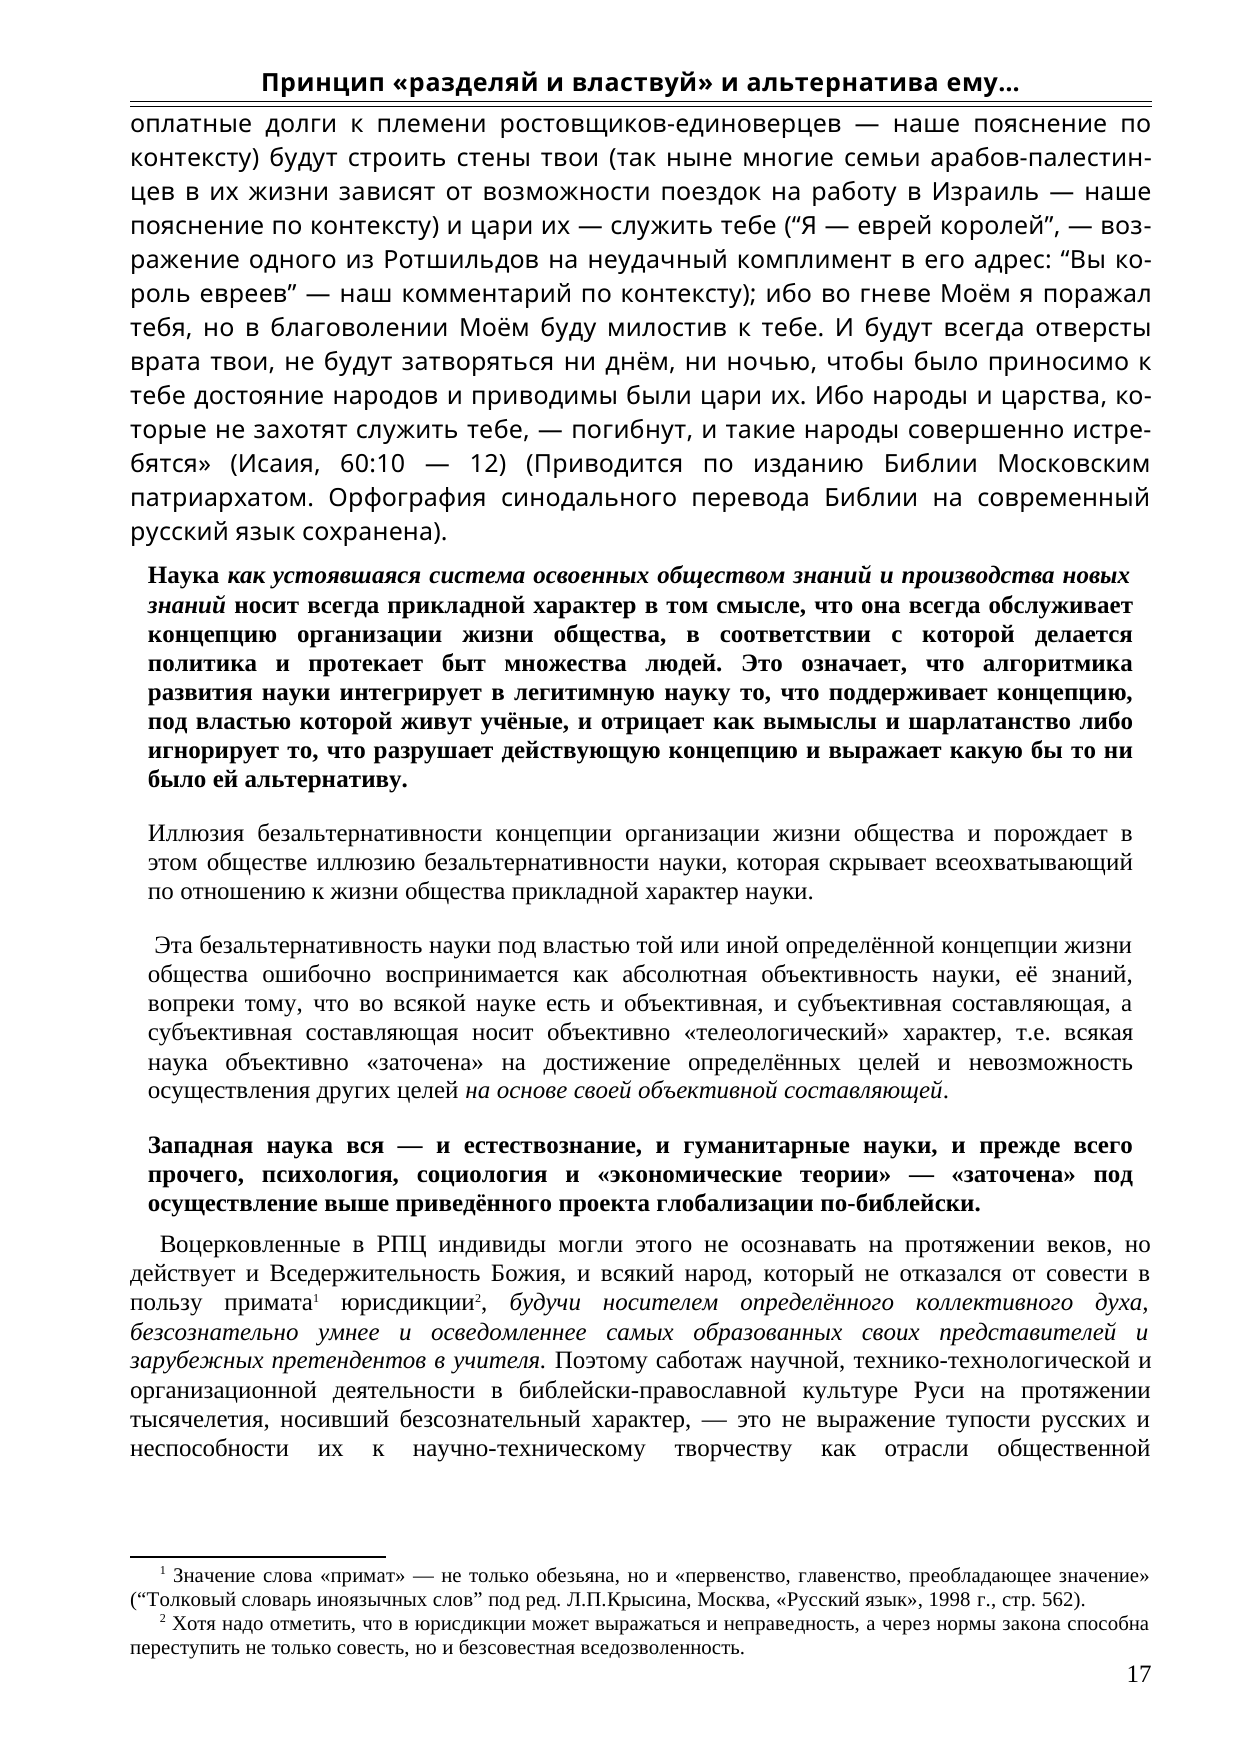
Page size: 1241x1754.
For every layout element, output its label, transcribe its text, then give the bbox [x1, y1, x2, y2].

text Воцерковленные в РПЦ индивиды могли этого не осознавать на протяжении веков, но действует и Вседержительность Божия, и всякий народ, который не отказался от совести в пользу примата юрисдикции, будучи носителем определённого коллективного духа, безсознательно умнее и осведомленнее самых образованных своих представителей и зарубежных претендентов в учителя. Поэтому саботаж научной, технико-техно­ло­гической и организационной деятельности в библейски-православной культуре Руси на протяжении тысячелетия, носивший безсознательный характер, — это не выражение тупости русских и неспособности их к научно-техническому творчеству как отрасли общественной [130, 1229, 1152, 1491]
text Эта безальтернативность науки под властью той или иной определённой концепции жизни общества ошибочно воспринимается как абсолютная объективность науки, её знаний, вопреки тому, что во всякой науке есть и объективная, и субъективная составляющая, а субъективная составляющая носит объективно «телеологический» характер, т.е. всякая наука объективно «заточена» на достижение определённых целей и невозможность осуществления других целей на основе своей объективной составляющей. [148, 930, 1134, 1104]
text Иллюзия безальтернативности концепции организации жизни общества и порождает в этом обществе иллюзию безальтернативности науки, которая скрывает всеохватывающий по отношению к жизни общества прикладной характер науки. [148, 818, 1134, 905]
text Западная наука вся — и естествознание, и гуманитарные науки, и прежде всего прочего, психология, социология и «экономические теории» — «заточена» под осуществление выше приведённого проекта глобализации по-библейски. [148, 1129, 1134, 1217]
text Значение слова «примат» — не только обезьяна, но и «первенство, главенство, преобладающее значение» (“Толковый словарь иноязычных слов” под ред. Л.П.Крысина, Москва, «Русский язык», 1998 г., стр. 562). [130, 1563, 1152, 1611]
text Наука как устоявшаяся система освоенных обществом знаний и производства новых знаний носит всегда прикладной характер в том смысле, что она всегда обслуживает концепцию организации жизни общества, в соответствии с которой делается политика и протекает быт множества людей. Это означает, что алгоритмика развития науки интегрирует в легитимную науку то, что поддерживает концепцию, под властью которой живут учёные, и отрицает как вымыслы и шарлатанство либо игнорирует то, что разрушает действующую концепцию и выражает какую бы то ни было ей альтернативу. [148, 560, 1134, 793]
text оп­лат­ные дол­ги к пле­ме­ни рос­тов­щи­ков-еди­но­вер­цев — наше пояснение по контексту) бу­дут стро­ить сте­ны твои (так ны­не мно­гие се­мьи ара­бов-па­ле­стин­цев в их жизни за­ви­сят от воз­мож­но­сти по­ез­док на ра­бо­ту в Из­ра­иль — наше пояснение по контексту) и ца­ри их — слу­жить те­бе (“Я — ев­рей ко­ро­лей”, — воз­ра­же­ние од­но­го из Рот­шиль­дов на не­удач­ный ком­пли­мент в его ад­рес: “Вы ко­роль ев­ре­ев” — наш комментарий по контексту); ибо во гне­ве Мо­ём я по­ра­жал те­бя, но в бла­го­воле­нии Мо­ём бу­ду милостив к те­бе. И бу­дут всегда от­вер­сты вра­та твои, не бу­дут за­тво­рять­ся ни днём, ни но­чью, что­бы бы­ло при­но­си­мо к те­бе дос­тоя­ние на­ро­дов и при­во­ди­мы бы­ли ца­ри их. Ибо на­ро­ды и цар­ст­ва, ко­то­рые не за­хо­тят слу­жить те­бе, — по­гиб­нут, и та­кие на­ро­ды со­вер­шен­но ис­тре­бят­ся» (Иса­ия, 60:10 — 12) (Приводится по изданию Библии Московским патриархатом. Орфография синодального перевода Библии на современный русский язык сохранена). [130, 107, 1152, 548]
text Хотя надо отметить, что в юрисдикции может выражаться и неправедность, а через нормы закона способна переступить не только совесть, но и безсовестная вседозволенность. [130, 1611, 1152, 1659]
